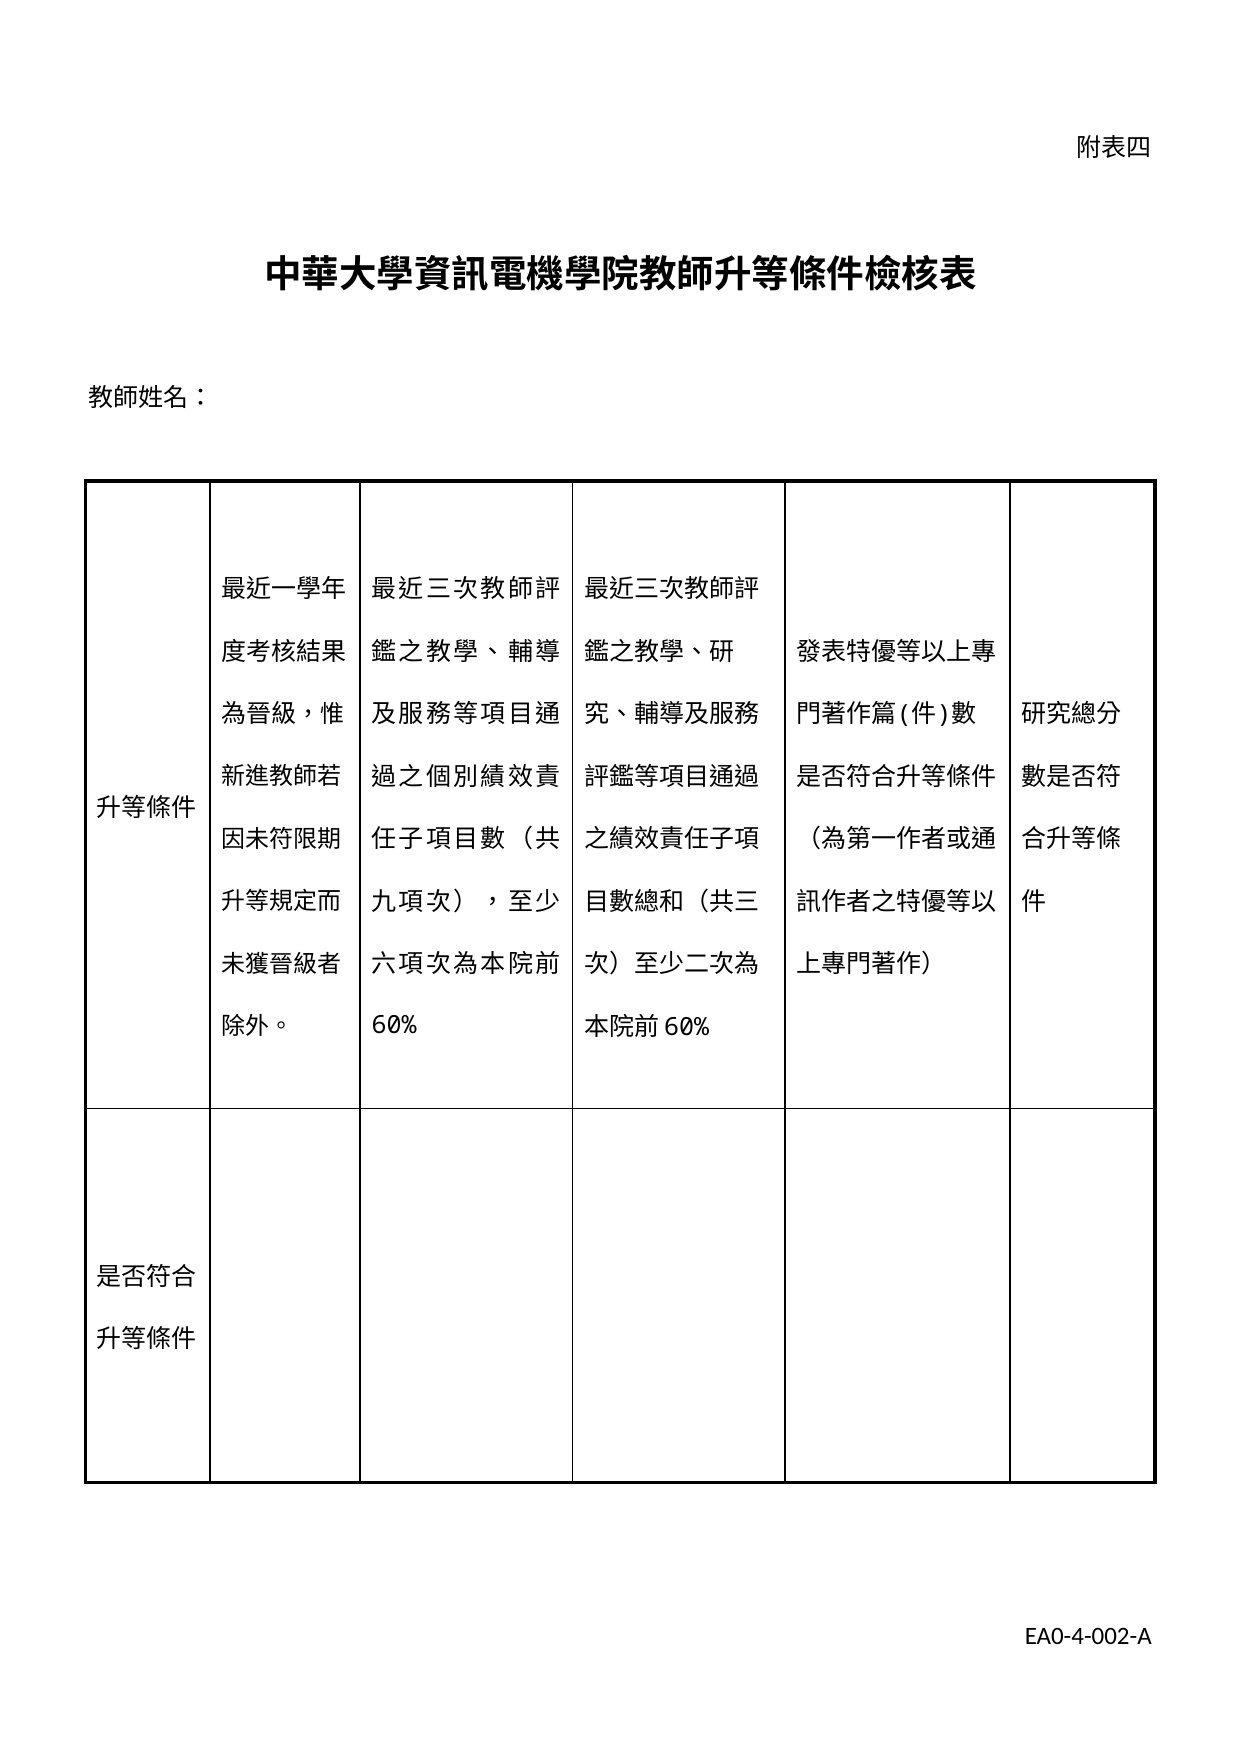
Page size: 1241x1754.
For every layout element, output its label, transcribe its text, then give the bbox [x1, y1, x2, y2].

table_header 發表特優等以上專門著作篇(件)數是否符合升等條件（為第一作者或通訊作者之特優等以上專門著作） [786, 483, 1009, 1107]
table_header 升等條件 [87, 483, 209, 1107]
table_cell [573, 1109, 784, 1481]
table_cell 是否符合升等條件 [87, 1109, 209, 1481]
table_header 最近三次教師評鑑之教學、輔導及服務等項目通過之個別績效責任子項目數（共九項次），至少六項次為本院前60% [361, 483, 572, 1107]
table_cell [211, 1109, 359, 1481]
text 附表四 [89, 104, 1152, 167]
table_header 研究總分數是否符合升等條件 [1011, 483, 1153, 1107]
table_cell [1011, 1109, 1153, 1481]
table_header 最近一學年度考核結果為晉級，惟新進教師若因未符限期升等規定而未獲晉級者除外。 [211, 483, 359, 1107]
table_cell [361, 1109, 572, 1481]
text 教師姓名： [89, 354, 1152, 417]
table_header 最近三次教師評鑑之教學、研究、輔導及服務評鑑等項目通過之績效責任子項目數總和（共三次）至少二次為本院前60% [573, 483, 784, 1107]
text 中華大學資訊電機學院教師升等條件檢核表 [89, 229, 1152, 292]
table_cell [786, 1109, 1009, 1481]
